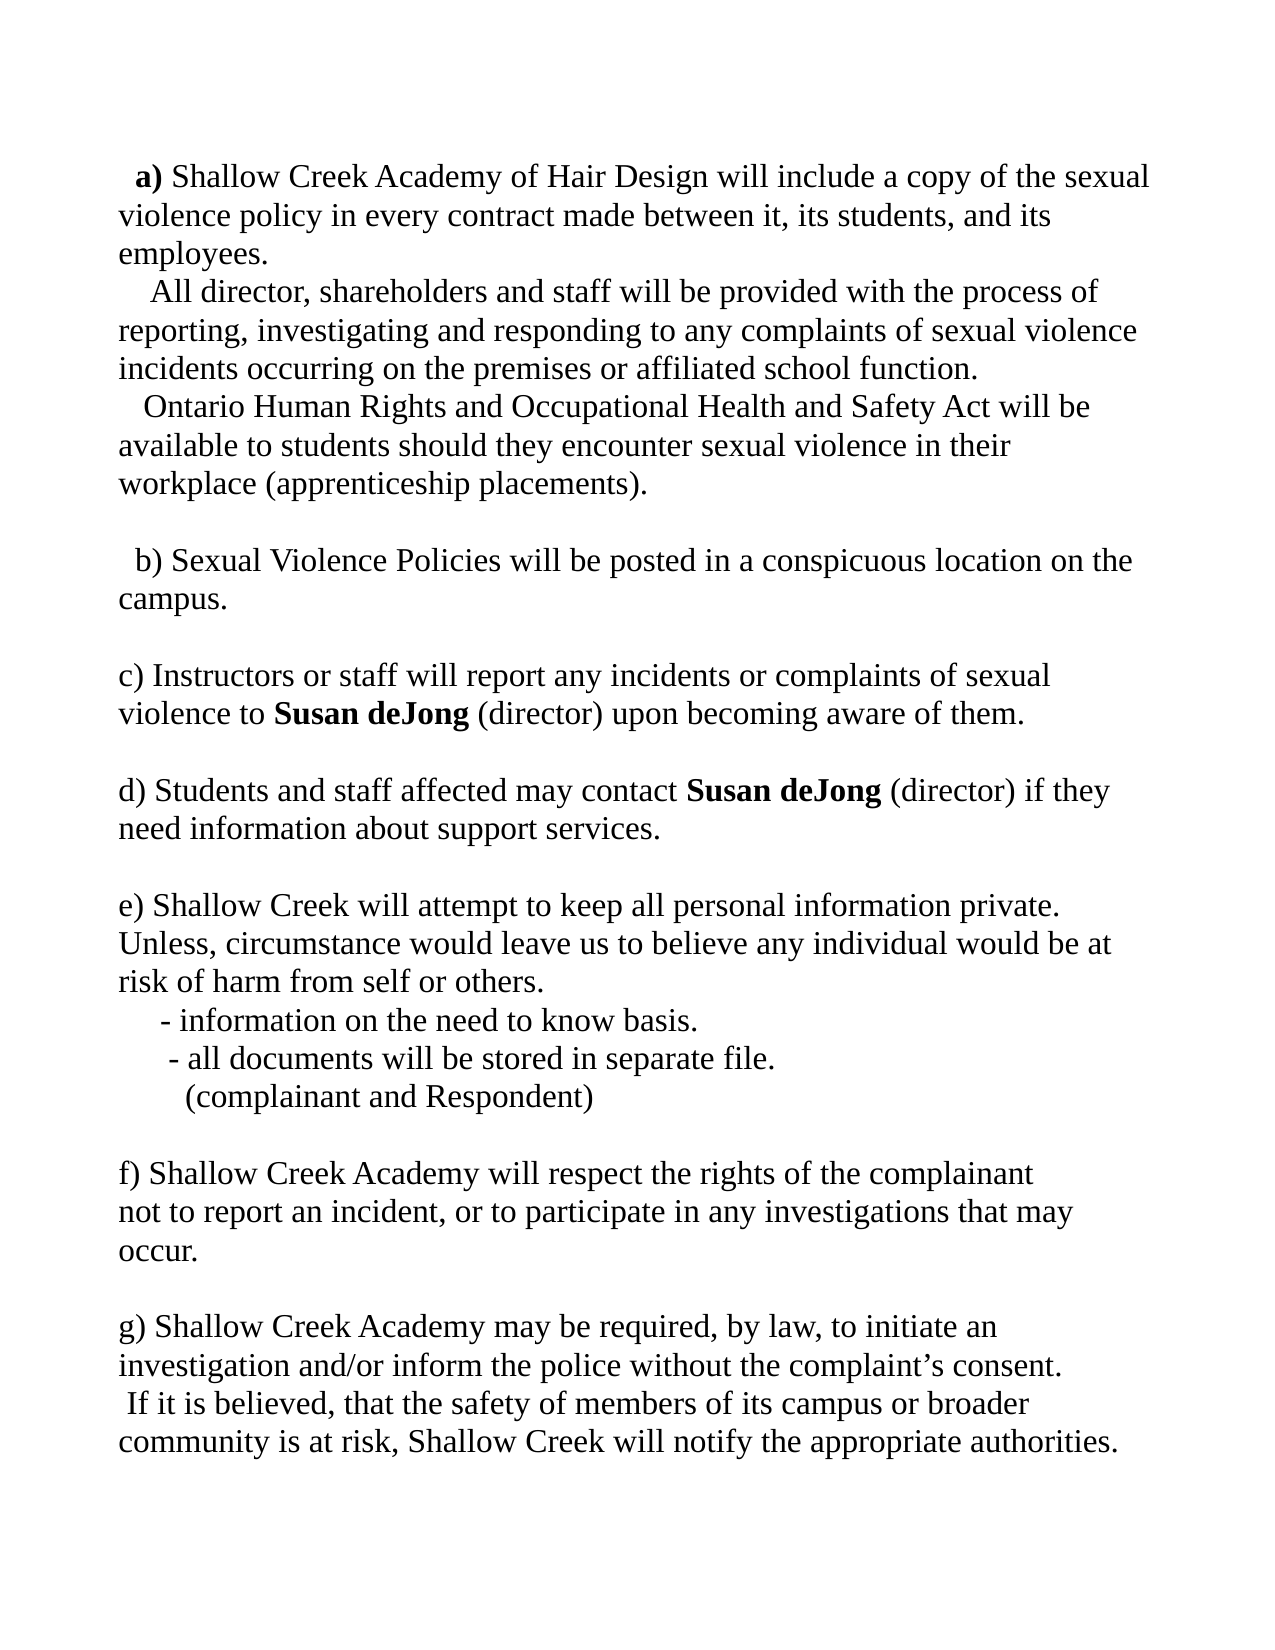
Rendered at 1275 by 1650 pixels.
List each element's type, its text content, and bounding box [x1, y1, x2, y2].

text (complainant and Respondent) [118, 1076, 1157, 1115]
text Unless, circumstance would leave us to believe any individual would be at risk of harm from self or others. [118, 923, 1157, 1000]
text a) Shallow Creek Academy of Hair Design will include a copy of the sexual violence policy in every contract made between it, its students, and its employees. [118, 156, 1157, 271]
text - information on the need to know basis. [118, 1000, 1157, 1038]
text d) Students and staff affected may contact Susan deJong (director) if they need information about support services. [118, 770, 1157, 846]
text e) Shallow Creek will attempt to keep all personal information private. [118, 885, 1157, 923]
text - all documents will be stored in separate file. [118, 1038, 1157, 1076]
text b) Sexual Violence Policies will be posted in a conspicuous location on the campus. [118, 540, 1157, 616]
text not to report an incident, or to participate in any investigations that may occur. [118, 1191, 1157, 1268]
text f) Shallow Creek Academy will respect the rights of the complainant [118, 1153, 1157, 1191]
text Ontario Human Rights and Occupational Health and Safety Act will be available to students should they encounter sexual violence in their workplace (apprenticeship placements). [118, 386, 1157, 501]
text All director, shareholders and staff will be provided with the process of reporting, investigating and responding to any complaints of sexual violence incidents occurring on the premises or affiliated school function. [118, 271, 1157, 386]
text If it is believed, that the safety of members of its campus or broader community is at risk, Shallow Creek will notify the appropriate authorities. [118, 1383, 1157, 1460]
text c) Instructors or staff will report any incidents or complaints of sexual violence to Susan deJong (director) upon becoming aware of them. [118, 655, 1157, 731]
text g) Shallow Creek Academy may be required, by law, to initiate an investigation and/or inform the police without the complaint’s consent. [118, 1306, 1157, 1383]
